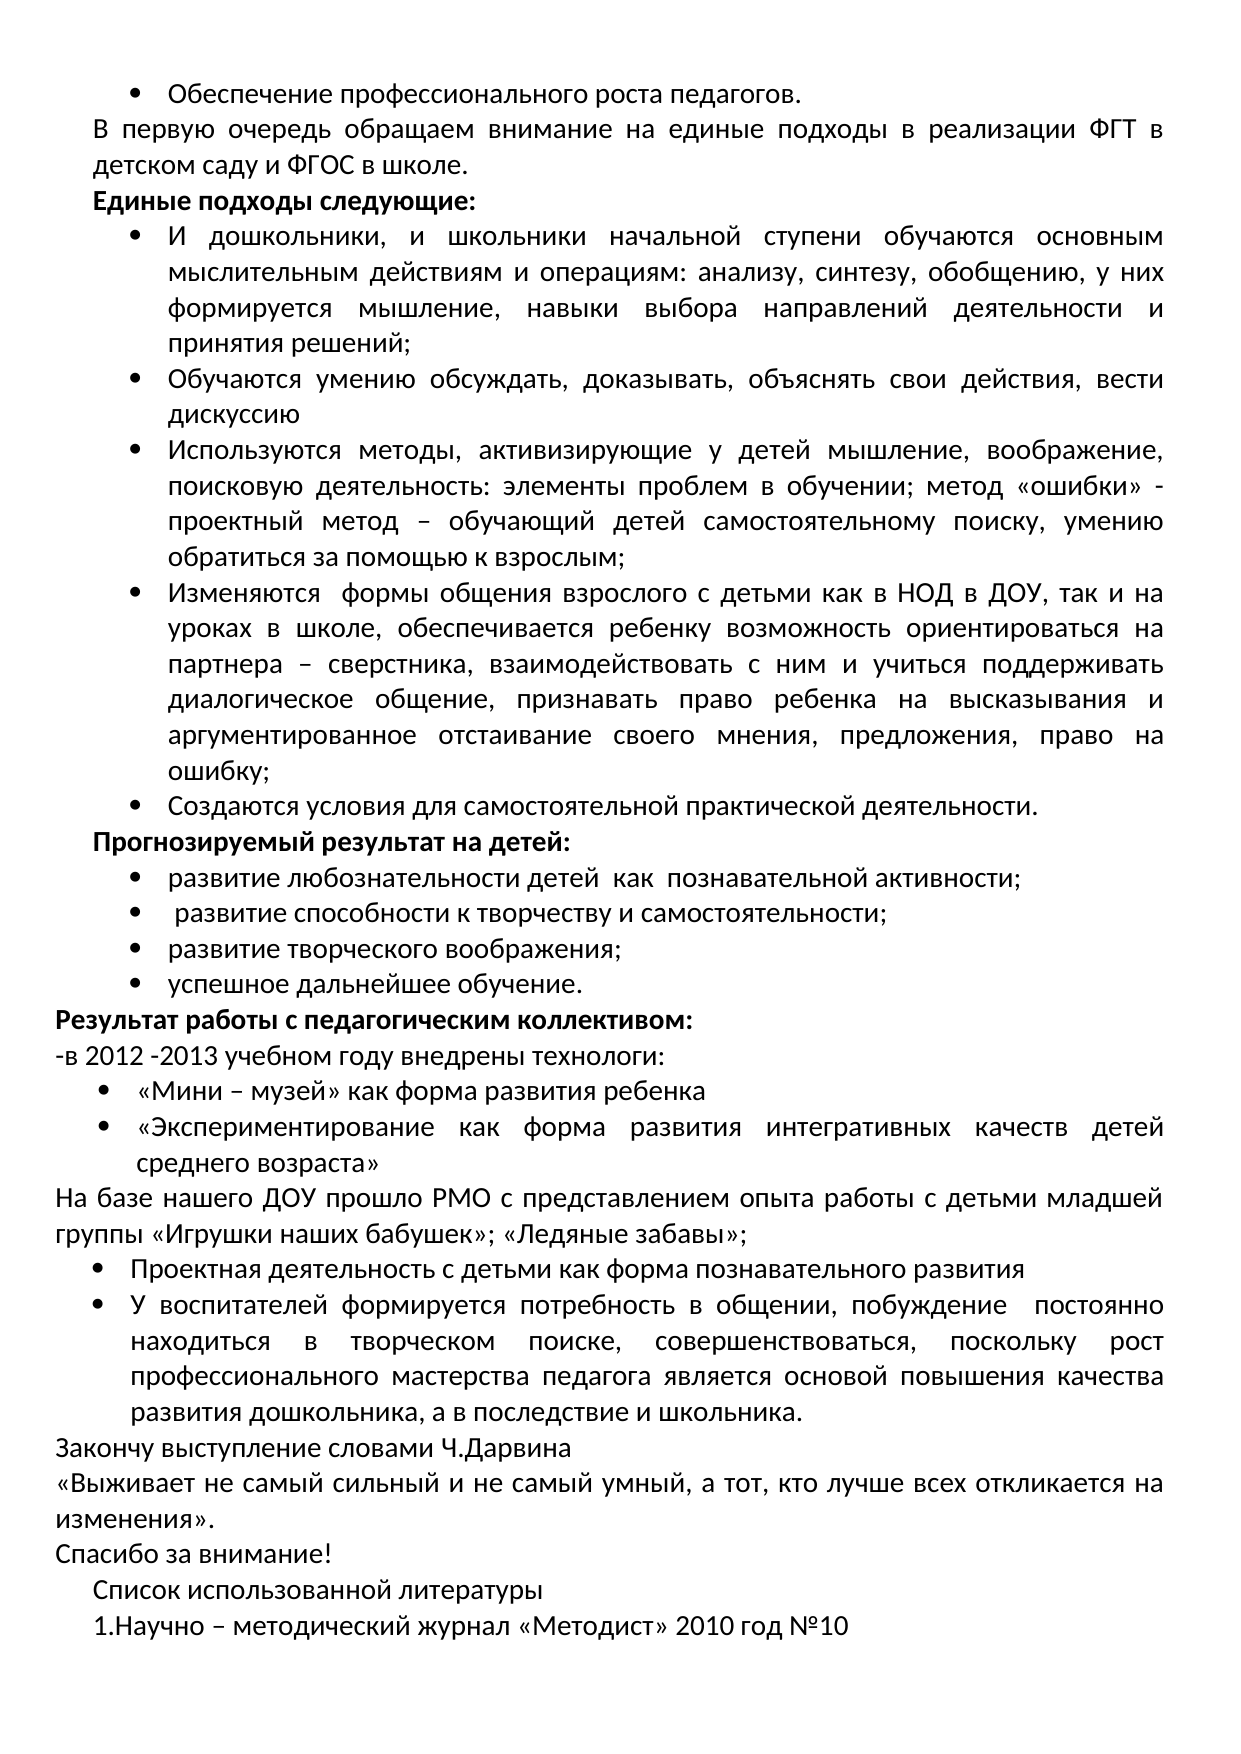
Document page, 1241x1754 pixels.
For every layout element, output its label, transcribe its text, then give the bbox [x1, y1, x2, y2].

list Создаются условия для самостоятельной практической деятельности. [130, 787, 1165, 823]
list Обеспечение профессионального роста педагогов. [130, 75, 1165, 111]
list развитие любознательности детей как познавательной активности; [130, 859, 1165, 894]
list Обучаются умению обсуждать, доказывать, объяснять свои действия, вести дискуссию [130, 360, 1165, 431]
list Проектная деятельность с детьми как форма познавательного развития [93, 1251, 1165, 1286]
text Закончу выступление словами Ч.Дарвина [55, 1429, 1165, 1464]
text -в 2012 -2013 учебном году внедрены технологи: [55, 1037, 1165, 1072]
list развитие творческого воображения; [130, 930, 1165, 966]
list развитие способности к творчеству и самостоятельности; [130, 894, 1165, 930]
text Результат работы с педагогическим коллективом: [55, 1001, 1165, 1037]
list И дошкольники, и школьники начальной ступени обучаются основным мыслительным действиям и операциям: анализу, синтезу, обобщению, у них формируется мышление, навыки выбора направлений деятельности и принятия решений; [130, 217, 1165, 360]
text Единые подходы следующие: [93, 182, 1165, 217]
text В первую очередь обращаем внимание на единые подходы в реализации ФГТ в детском саду и ФГОС в школе. [93, 111, 1165, 182]
text Спасибо за внимание! [55, 1536, 1165, 1571]
list Изменяются формы общения взрослого с детьми как в НОД в ДОУ, так и на уроках в школе, обеспечивается ребенку возможность ориентироваться на партнера – сверстника, взаимодействовать с ним и учиться поддерживать диалогическое общение, признавать право ребенка на высказывания и аргументированное отстаивание своего мнения, предложения, право на ошибку; [130, 574, 1165, 787]
text «Выживает не самый сильный и не самый умный, а тот, кто лучше всех откликается на изменения». [55, 1464, 1165, 1536]
list «Мини – музей» как форма развития ребенка [98, 1072, 1165, 1108]
text Список использованной литературы [93, 1571, 1165, 1607]
list Используются методы, активизирующие у детей мышление, воображение, поисковую деятельность: элементы проблем в обучении; метод «ошибки» - проектный метод – обучающий детей самостоятельному поиску, умению обратиться за помощью к взрослым; [130, 431, 1165, 574]
text На базе нашего ДОУ прошло РМО с представлением опыта работы с детьми младшей группы «Игрушки наших бабушек»; «Ледяные забавы»; [55, 1179, 1165, 1251]
list успешное дальнейшее обучение. [130, 966, 1165, 1001]
list «Экспериментирование как форма развития интегративных качеств детей среднего возраста» [98, 1108, 1165, 1179]
text 1.Научно – методический журнал «Методист» 2010 год №10 [93, 1607, 1165, 1642]
text Прогнозируемый результат на детей: [93, 823, 1165, 859]
list У воспитателей формируется потребность в общении, побуждение постоянно находиться в творческом поиске, совершенствоваться, поскольку рост профессионального мастерства педагога является основой повышения качества развития дошкольника, а в последствие и школьника. [93, 1286, 1165, 1429]
